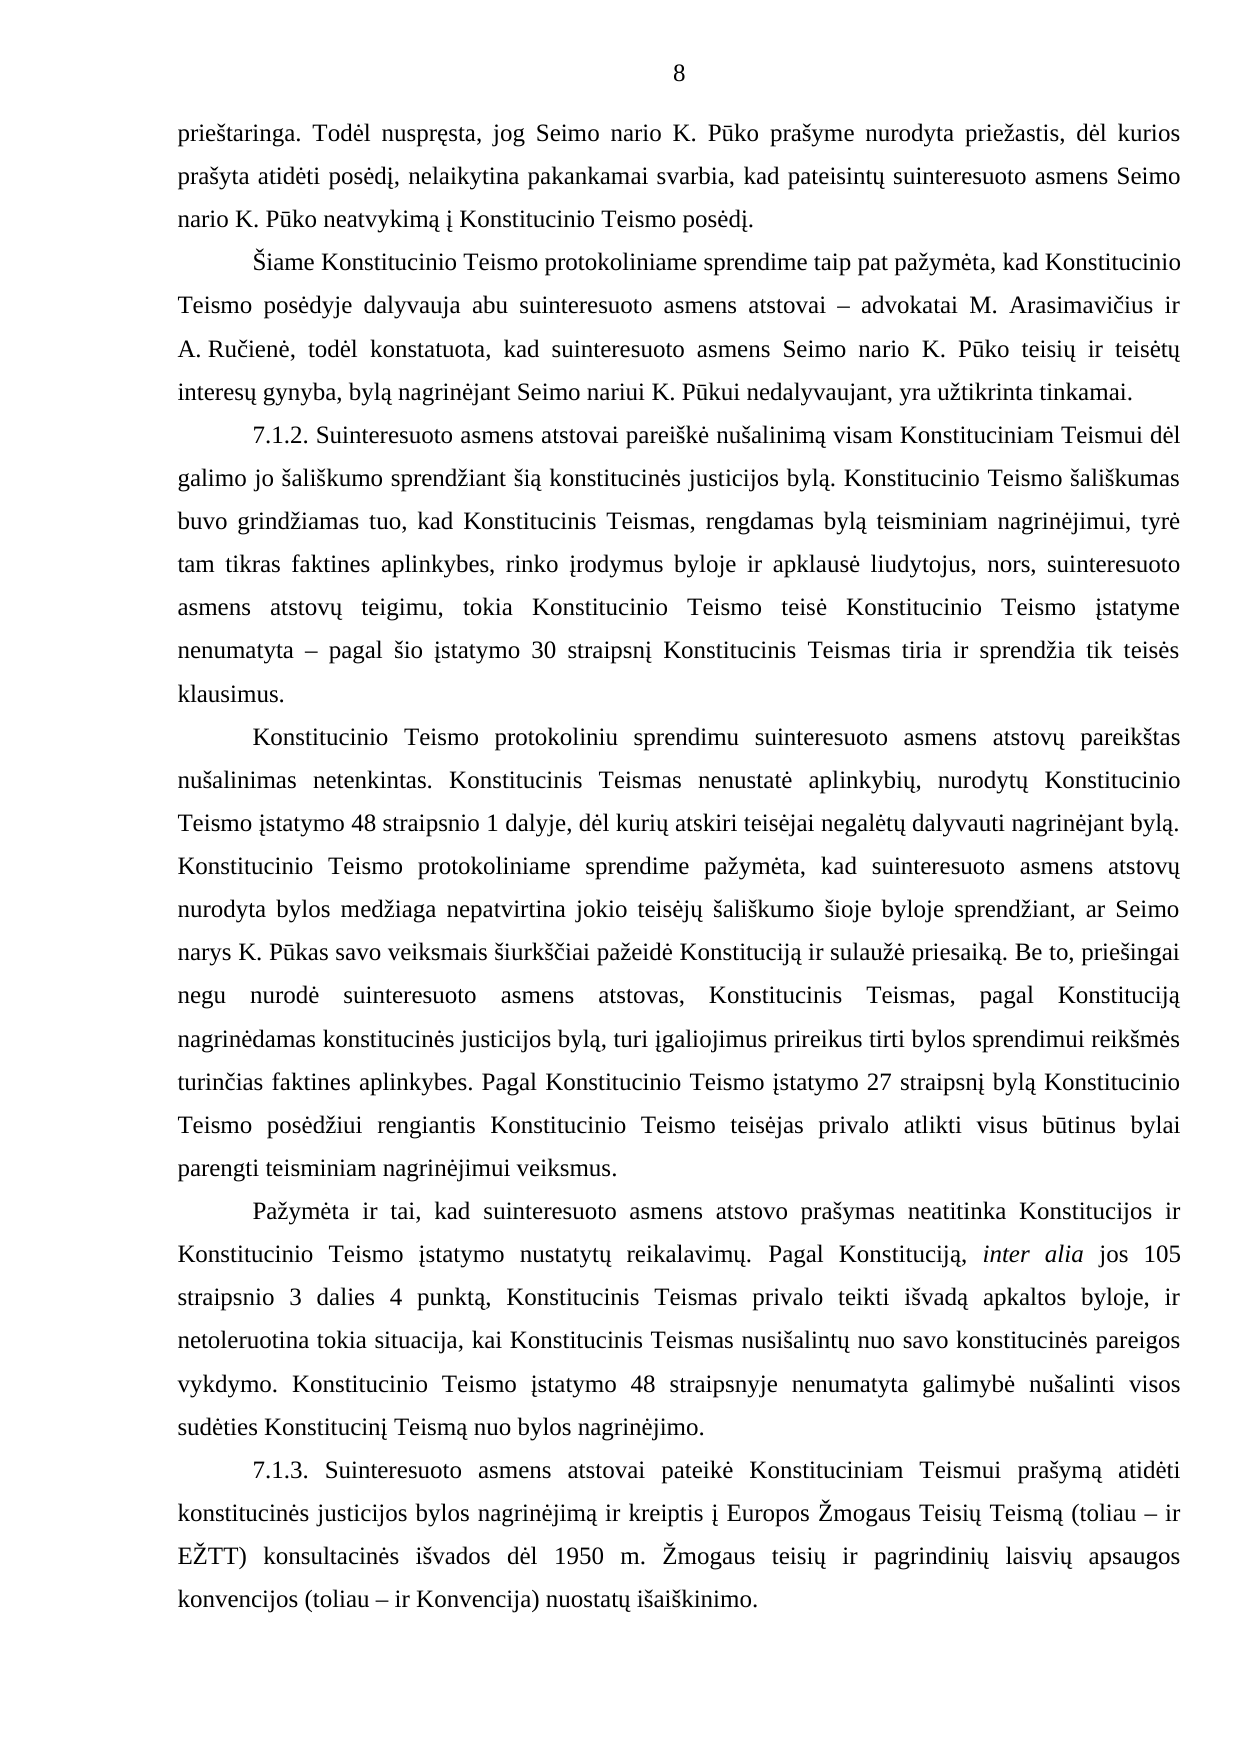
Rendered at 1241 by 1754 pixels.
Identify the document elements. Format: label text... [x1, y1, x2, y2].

text prieštaringa. Todėl nuspręsta, jog Seimo nario K. Pūko prašyme nurodyta priežastis, dėl kurios prašyta atidėti posėdį, nelaikytina pakankamai svarbia, kad pateisintų suinteresuoto asmens Seimo nario K. Pūko neatvykimą į Konstitucinio Teismo posėdį. [177, 118, 1181, 233]
text Pažymėta ir tai, kad suinteresuoto asmens atstovo prašymas neatitinka Konstitucijos ir Konstitucinio Teismo įstatymo nustatytų reikalavimų. Pagal Konstituciją, inter alia jos 105 straipsnio 3 dalies 4 punktą, Konstitucinis Teismas privalo teikti išvadą apkaltos byloje, ir netoleruotina tokia situacija, kai Konstitucinis Teismas nusišalintų nuo savo konstitucinės pareigos vykdymo. Konstitucinio Teismo įstatymo 48 straipsnyje nenumatyta galimybė nušalinti visos sudėties Konstitucinį Teismą nuo bylos nagrinėjimo. [177, 1196, 1181, 1441]
text Šiame Konstitucinio Teismo protokoliniame sprendime taip pat pažymėta, kad Konstitucinio Teismo posėdyje dalyvauja abu suinteresuoto asmens atstovai – advokatai M. Arasimavičius ir A. Ručienė, todėl konstatuota, kad suinteresuoto asmens Seimo nario K. Pūko teisių ir teisėtų interesų gynyba, bylą nagrinėjant Seimo nariui K. Pūkui nedalyvaujant, yra užtikrinta tinkamai. [177, 247, 1181, 406]
text 7.1.3. Suinteresuoto asmens atstovai pateikė Konstituciniam Teismui prašymą atidėti konstitucinės justicijos bylos nagrinėjimą ir kreiptis į Europos Žmogaus Teisių Teismą (toliau – ir EŽTT) konsultacinės išvados dėl 1950 m. Žmogaus teisių ir pagrindinių laisvių apsaugos konvencijos (toliau – ir Konvencija) nuostatų išaiškinimo. [177, 1455, 1181, 1613]
text 7.1.2. Suinteresuoto asmens atstovai pareiškė nušalinimą visam Konstituciniam Teismui dėl galimo jo šališkumo sprendžiant šią konstitucinės justicijos bylą. Konstitucinio Teismo šališkumas buvo grindžiamas tuo, kad Konstitucinis Teismas, rengdamas bylą teisminiam nagrinėjimui, tyrė tam tikras faktines aplinkybes, rinko įrodymus byloje ir apklausė liudytojus, nors, suinteresuoto asmens atstovų teigimu, tokia Konstitucinio Teismo teisė Konstitucinio Teismo įstatyme nenumatyta – pagal šio įstatymo 30 straipsnį Konstitucinis Teismas tiria ir sprendžia tik teisės klausimus. [177, 420, 1181, 707]
text Konstitucinio Teismo protokoliniu sprendimu suinteresuoto asmens atstovų pareikštas nušalinimas netenkintas. Konstitucinis Teismas nenustatė aplinkybių, nurodytų Konstitucinio Teismo įstatymo 48 straipsnio 1 dalyje, dėl kurių atskiri teisėjai negalėtų dalyvauti nagrinėjant bylą. Konstitucinio Teismo protokoliniame sprendime pažymėta, kad suinteresuoto asmens atstovų nurodyta bylos medžiaga nepatvirtina jokio teisėjų šališkumo šioje byloje sprendžiant, ar Seimo narys K. Pūkas savo veiksmais šiurkščiai pažeidė Konstituciją ir sulaužė priesaiką. Be to, priešingai negu nurodė suinteresuoto asmens atstovas, Konstitucinis Teismas, pagal Konstituciją nagrinėdamas konstitucinės justicijos bylą, turi įgaliojimus prireikus tirti bylos sprendimui reikšmės turinčias faktines aplinkybes. Pagal Konstitucinio Teismo įstatymo 27 straipsnį bylą Konstitucinio Teismo posėdžiui rengiantis Konstitucinio Teismo teisėjas privalo atlikti visus būtinus bylai parengti teisminiam nagrinėjimui veiksmus. [177, 722, 1181, 1182]
